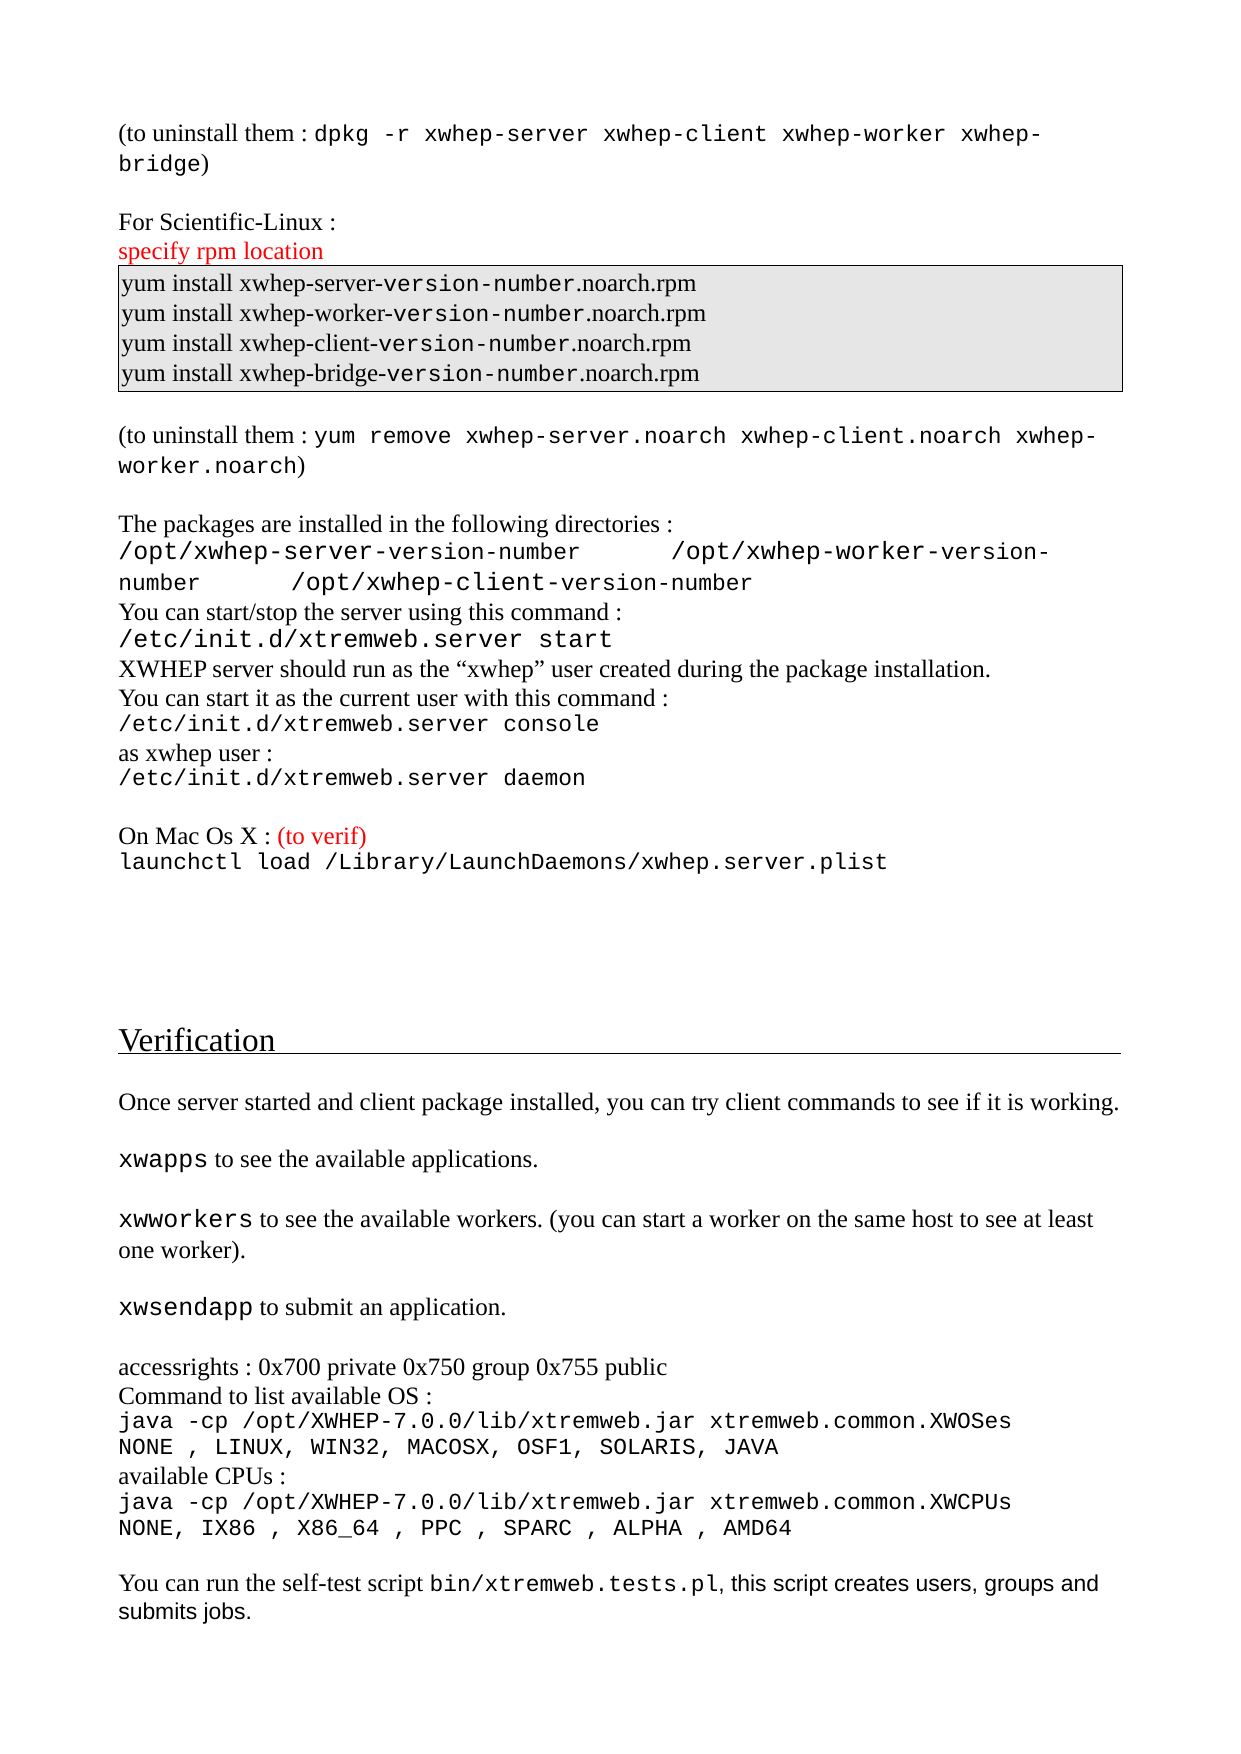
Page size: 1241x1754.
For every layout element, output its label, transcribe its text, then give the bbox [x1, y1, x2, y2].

text java -cp /opt/XWHEP-7.0.0/lib/xtremweb.jar xtremweb.common.XWOSes [118, 1409, 1122, 1435]
text yum install xwhep-server-version-number.noarch.rpm yum install xwhep-worker-version-number.noarch.rpm yum install xwhep-client-version-number.noarch.rpm yum install xwhep-bridge-version-number.noarch.rpm [119, 266, 1122, 391]
text as xwhep user : [118, 738, 1122, 767]
text launchctl load /Library/LaunchDaemons/xwhep.server.plist [118, 850, 1122, 876]
text The packages are installed in the following directories : [118, 509, 1122, 538]
text java -cp /opt/XWHEP-7.0.0/lib/xtremweb.jar xtremweb.common.XWCPUs [118, 1490, 1122, 1516]
text You can run the self-test script bin/xtremweb.tests.pl, this script creates users, groups and submits jobs. [118, 1568, 1122, 1624]
text /etc/init.d/xtremweb.server console [118, 712, 1122, 738]
text xwapps to see the available applications. [118, 1144, 1122, 1175]
text specify rpm location [118, 236, 1122, 265]
text Verification [118, 1020, 1122, 1058]
text For Scientific-Linux : [118, 207, 1122, 236]
text /opt/xwhep-server-version-number /opt/xwhep-worker-version-number /opt/xwhep-client-version-number [118, 538, 1122, 597]
text /etc/init.d/xtremweb.server start [118, 626, 1122, 654]
text xwsendapp to submit an application. [118, 1292, 1122, 1323]
text NONE, IX86 , X86_64 , PPC , SPARC , ALPHA , AMD64 [118, 1516, 1122, 1542]
text NONE , LINUX, WIN32, MACOSX, OSF1, SOLARIS, JAVA available CPUs : [118, 1435, 1122, 1490]
text (to uninstall them : dpkg -r xwhep-server xwhep-client xwhep-worker xwhep-bridge) [118, 118, 1122, 178]
text You can start it as the current user with this command : [118, 683, 1122, 712]
text On Mac Os X : (to verif) [118, 821, 1122, 850]
text XWHEP server should run as the “xwhep” user created during the package installation. [118, 654, 1122, 683]
text /etc/init.d/xtremweb.server daemon [118, 767, 1122, 793]
text xwworkers to see the available workers. (you can start a worker on the same host to see at least one worker). [118, 1204, 1122, 1264]
text Once server started and client package installed, you can try client commands to see if it is working. [118, 1087, 1122, 1116]
text You can start/stop the server using this command : [118, 597, 1122, 626]
text accessrights : 0x700 private 0x750 group 0x755 public Command to list available OS : [118, 1352, 1122, 1409]
text (to uninstall them : yum remove xwhep-server.noarch xwhep-client.noarch xwhep-worker.noarch) [118, 420, 1122, 481]
